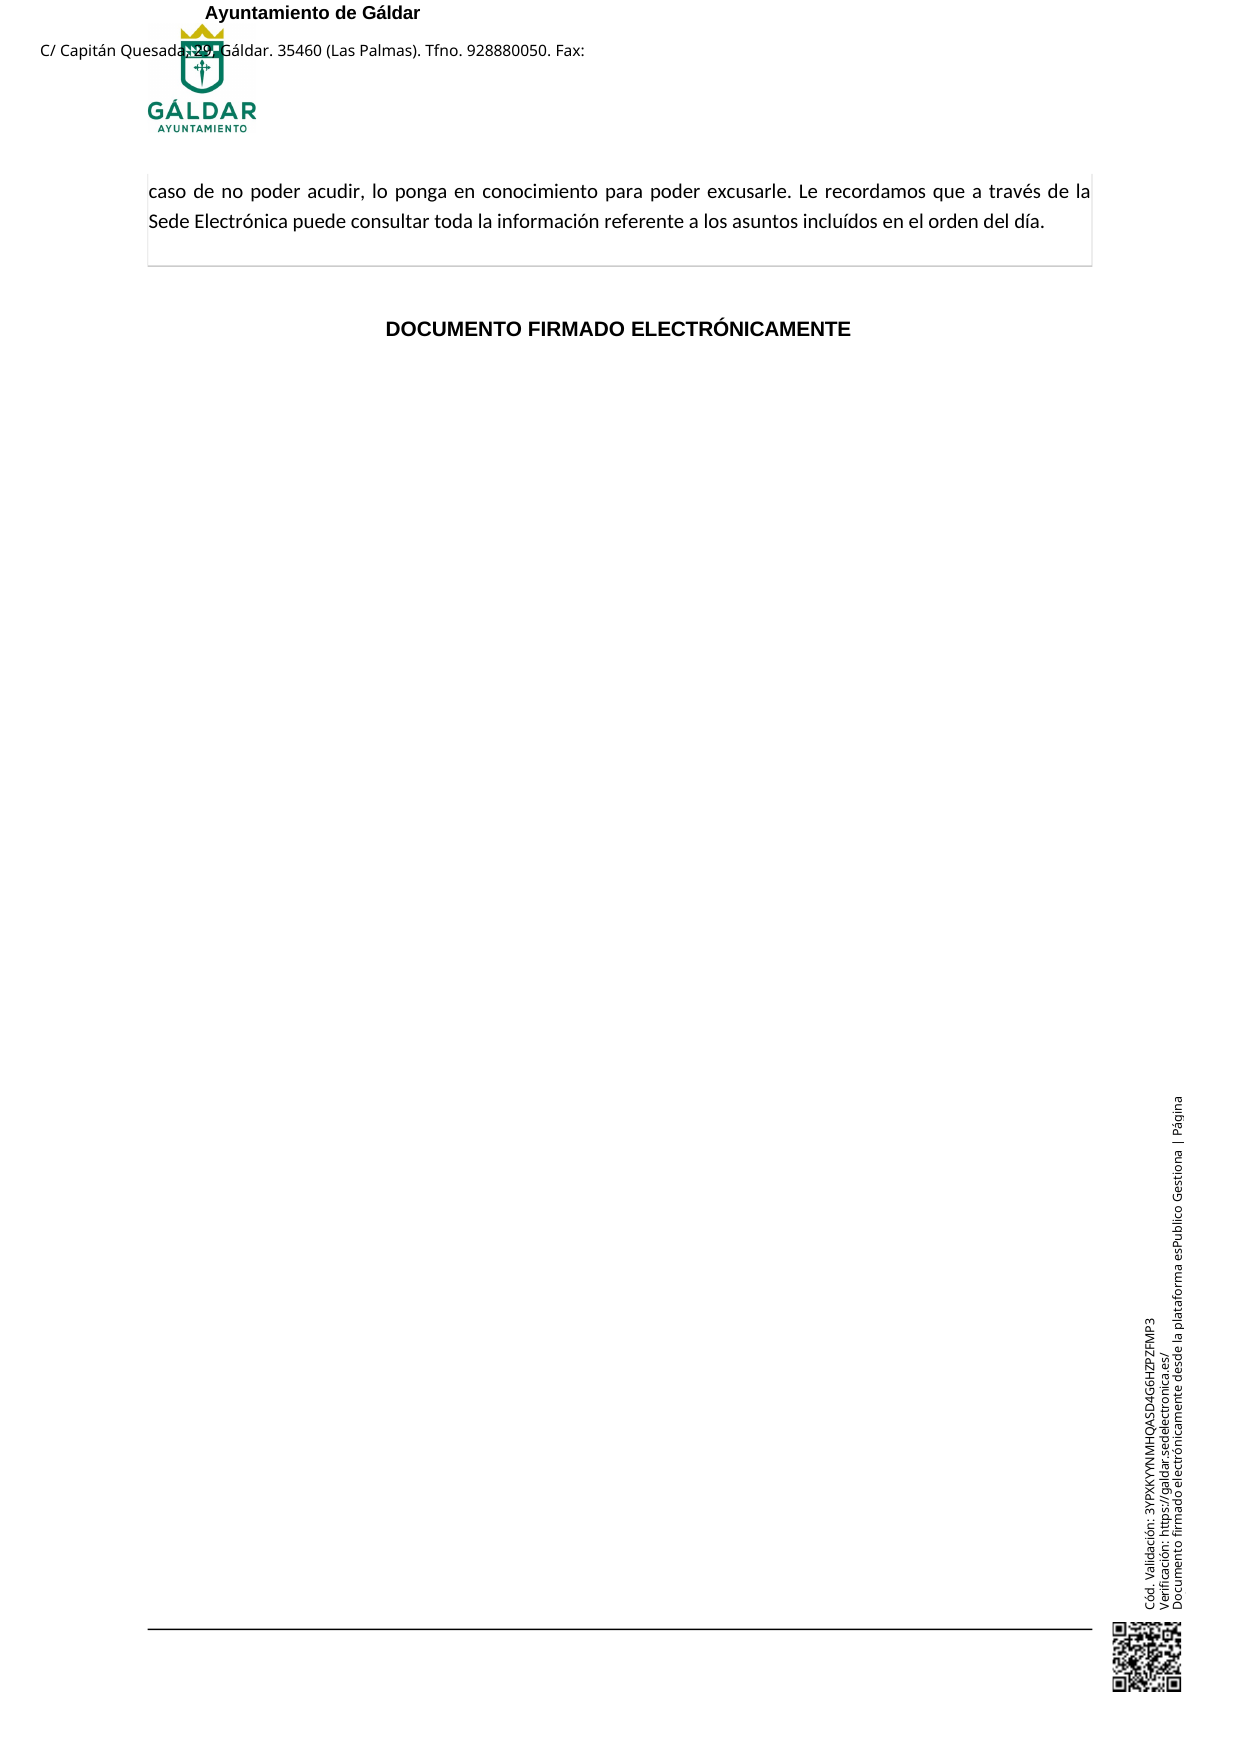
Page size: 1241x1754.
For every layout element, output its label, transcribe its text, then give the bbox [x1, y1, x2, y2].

text Cód. Validación: 3YPXKYYNMHQASD4G6HZPZFMP3 [1143, 1091, 1156, 1612]
text DOCUMENTO FIRMADO ELECTRÓNICAMENTE [385, 317, 1093, 341]
text Documento firmado electrónicamente desde la plataforma esPublico Gestiona | Página 2 de 2 [1170, 1091, 1186, 1612]
picture [147, 23, 257, 133]
text Verificación: https://galdar.sedelectronica.es/ [1158, 1091, 1170, 1612]
picture [1112, 1622, 1182, 1692]
